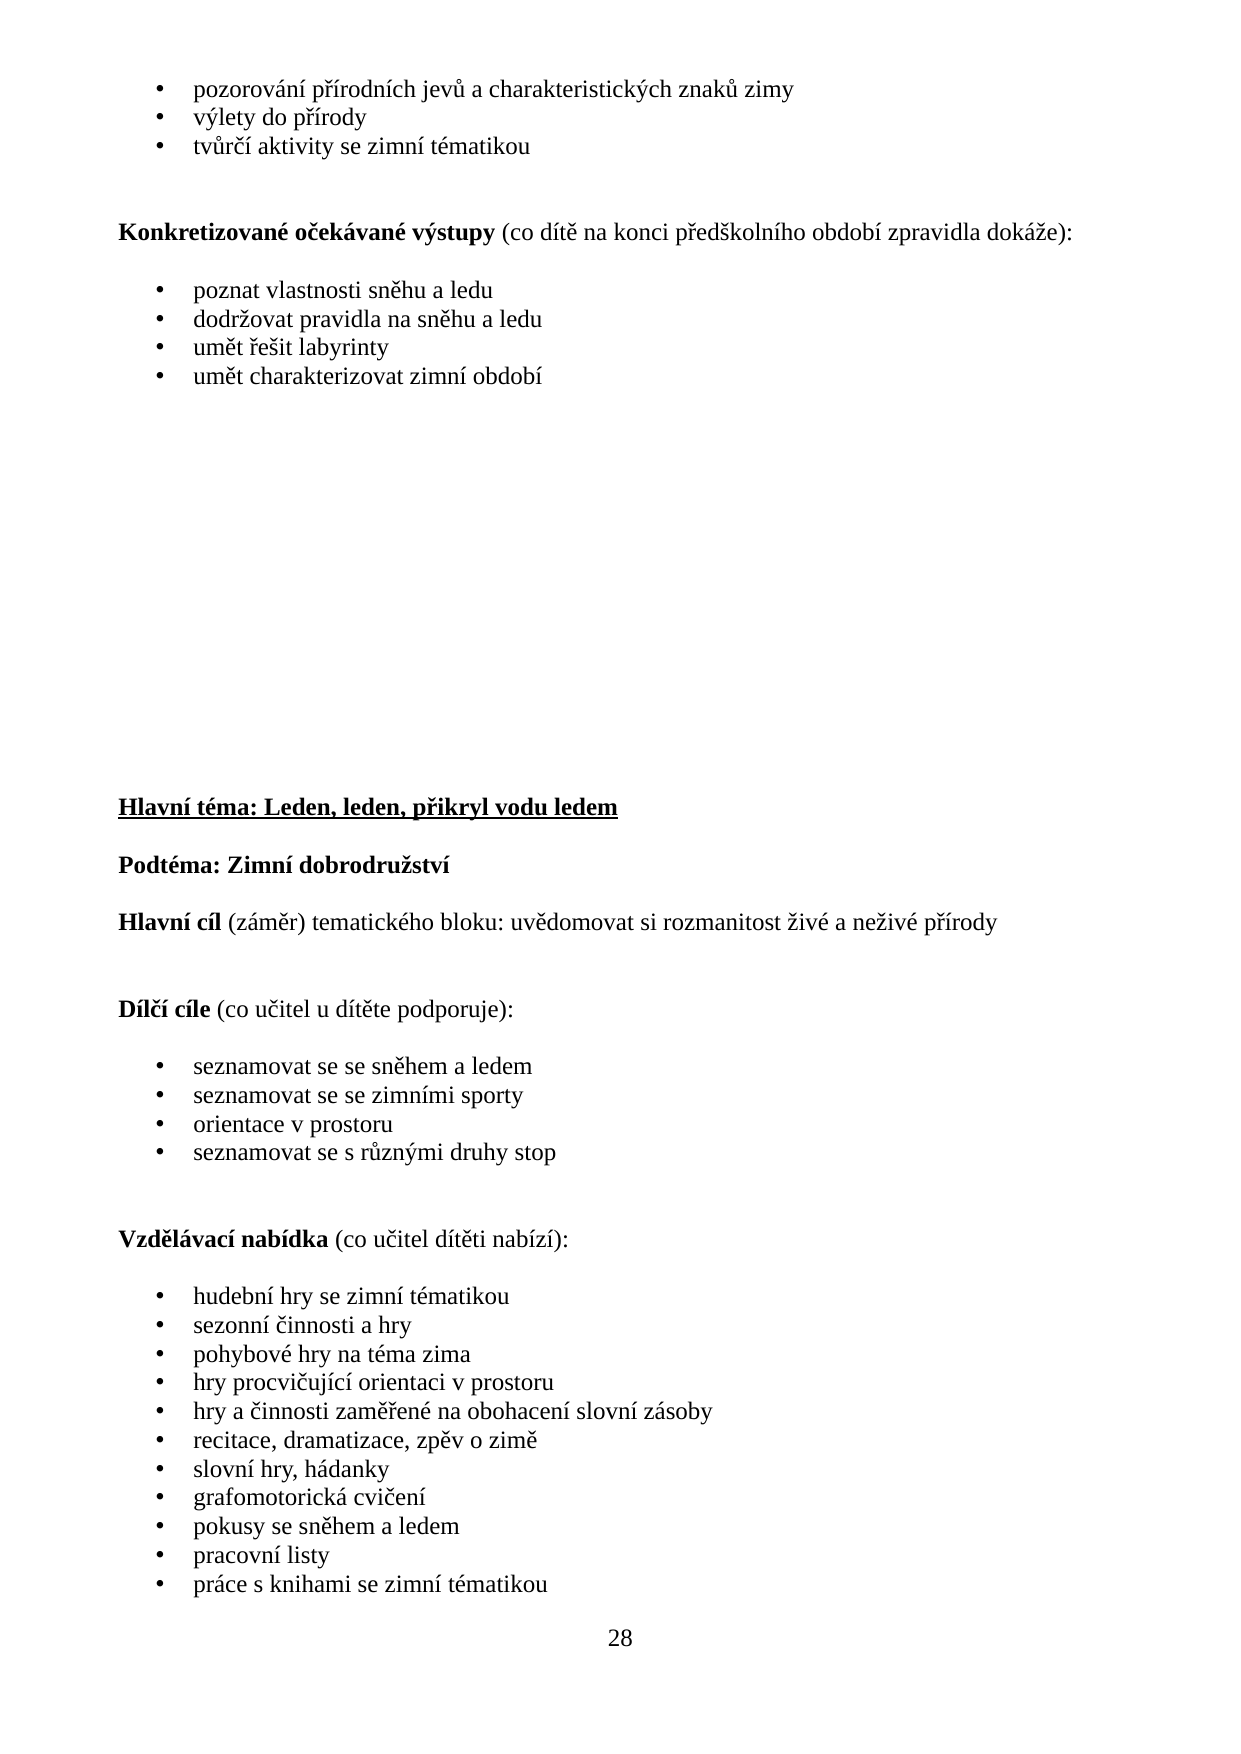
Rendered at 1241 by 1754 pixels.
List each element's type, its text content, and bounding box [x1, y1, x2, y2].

text Hlavní cíl (záměr) tematického bloku: uvědomovat si rozmanitost živé a neživé přírody [118, 907, 1122, 936]
text Hlavní téma: Leden, leden, přikryl vodu ledem [118, 792, 1122, 821]
list hry procvičující orientaci v prostoru [156, 1367, 1122, 1396]
list seznamovat se se sněhem a ledem [156, 1051, 1122, 1080]
list orientace v prostoru [156, 1109, 1122, 1137]
list umět charakterizovat zimní období [156, 361, 1122, 390]
list tvůrčí aktivity se zimní tématikou [156, 131, 1122, 160]
list seznamovat se s různými druhy stop [156, 1137, 1122, 1166]
list poznat vlastnosti sněhu a ledu [156, 275, 1122, 304]
text Konkretizované očekávané výstupy (co dítě na konci předškolního období zpravidla dokáže): [118, 217, 1122, 246]
list pohybové hry na téma zima [156, 1339, 1122, 1367]
list dodržovat pravidla na sněhu a ledu [156, 304, 1122, 332]
list hudební hry se zimní tématikou [156, 1281, 1122, 1310]
list pokusy se sněhem a ledem [156, 1511, 1122, 1540]
list výlety do přírody [156, 102, 1122, 131]
list recitace, dramatizace, zpěv o zimě [156, 1425, 1122, 1454]
list práce s knihami se zimní tématikou [156, 1569, 1122, 1597]
text Dílčí cíle (co učitel u dítěte podporuje): [118, 994, 1122, 1022]
list sezonní činnosti a hry [156, 1310, 1122, 1339]
list umět řešit labyrinty [156, 332, 1122, 361]
list hry a činnosti zaměřené na obohacení slovní zásoby [156, 1396, 1122, 1425]
list slovní hry, hádanky [156, 1454, 1122, 1482]
text Vzdělávací nabídka (co učitel dítěti nabízí): [118, 1224, 1122, 1252]
list pracovní listy [156, 1540, 1122, 1569]
list grafomotorická cvičení [156, 1482, 1122, 1511]
list pozorování přírodních jevů a charakteristických znaků zimy [156, 74, 1122, 102]
list seznamovat se se zimními sporty [156, 1080, 1122, 1109]
text Podtéma: Zimní dobrodružství [118, 850, 1122, 879]
